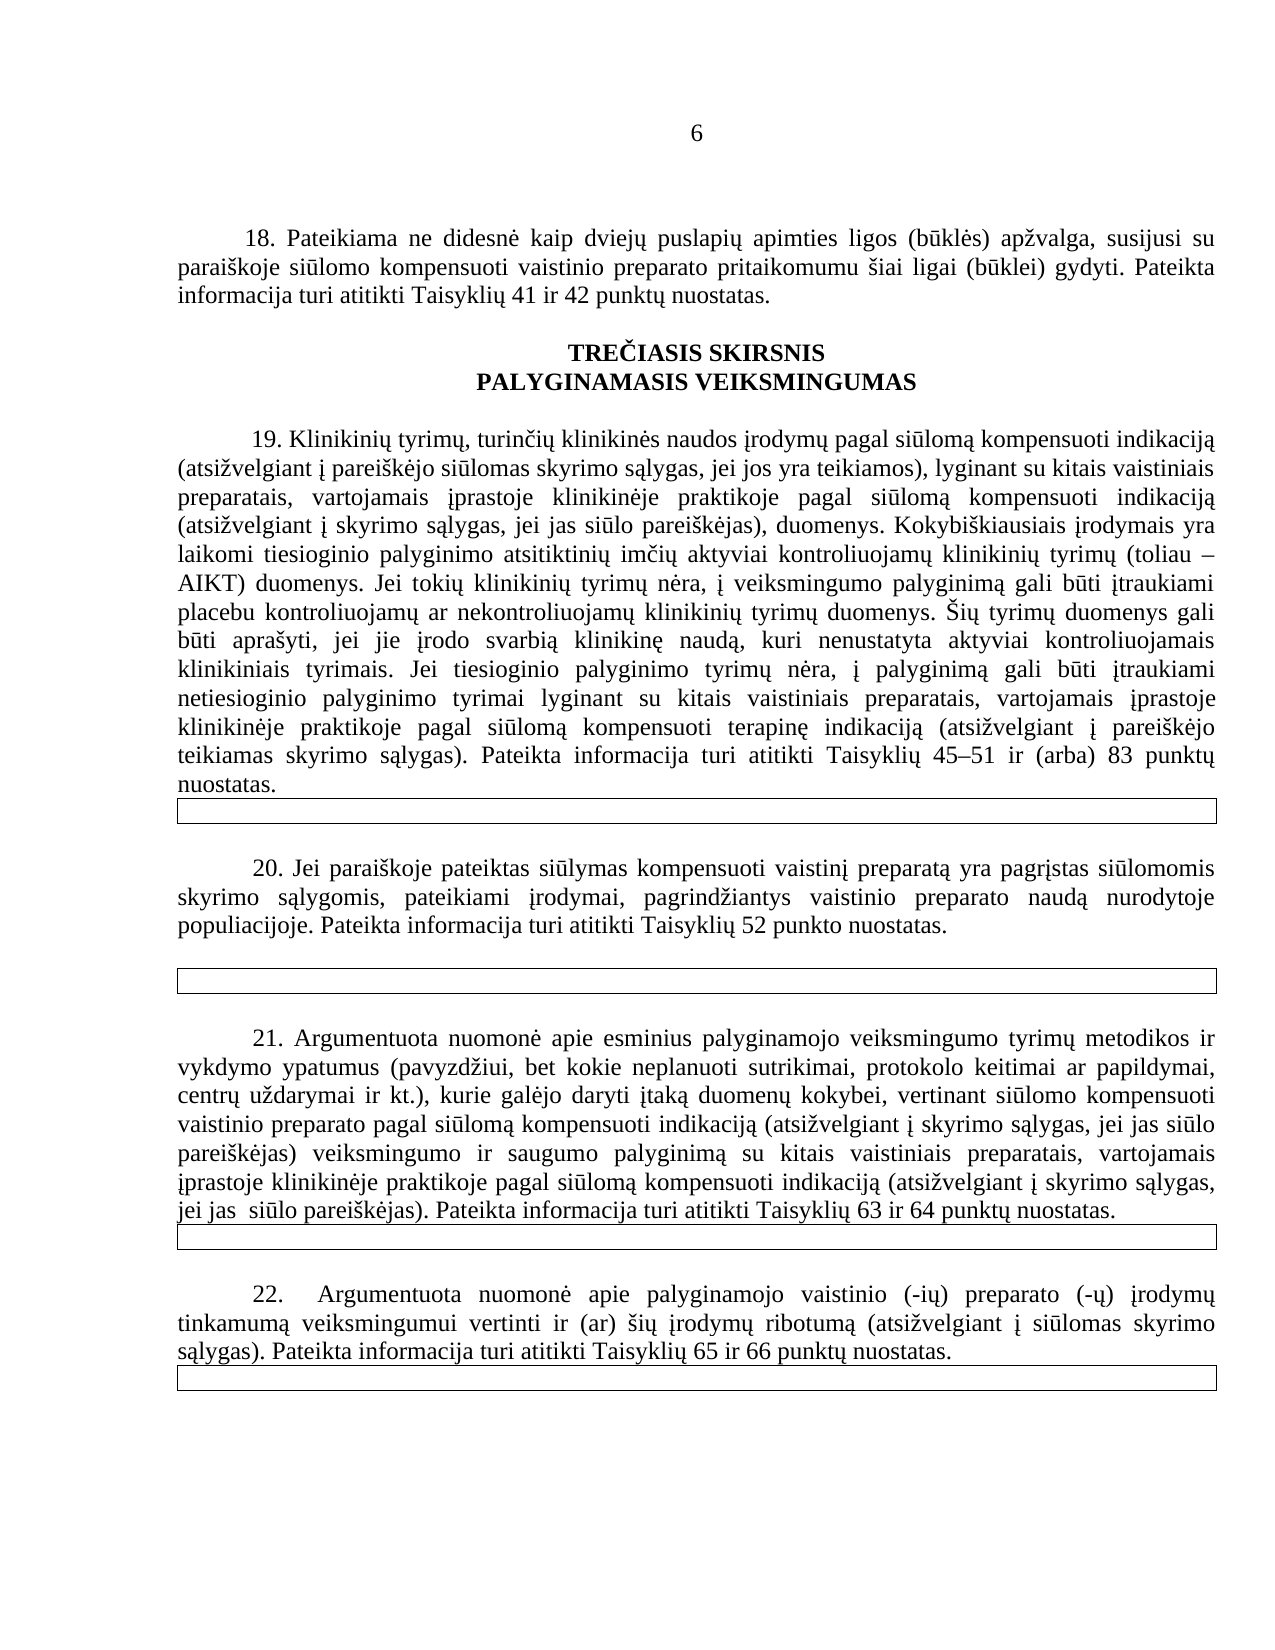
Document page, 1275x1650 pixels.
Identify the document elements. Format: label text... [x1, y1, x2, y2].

table_header [178, 1366, 1216, 1390]
table_header [178, 1225, 1216, 1249]
table_header [178, 799, 1216, 823]
text 19. Klinikinių tyrimų, turinčių klinikinės naudos įrodymų pagal siūlomą kompensuoti indikaciją (atsižvelgiant į pareiškėjo siūlomas skyrimo sąlygas, jei jos yra teikiamos), lyginant su kitais vaistiniais preparatais, vartojamais įprastoje klinikinėje praktikoje pagal siūlomą kompensuoti indikaciją (atsižvelgiant į skyrimo sąlygas, jei jas siūlo pareiškėjas), duomenys. Kokybiškiausiais įrodymais yra laikomi tiesioginio palyginimo atsitiktinių imčių aktyviai kontroliuojamų klinikinių tyrimų (toliau – AIKT) duomenys. Jei tokių klinikinių tyrimų nėra, į veiksmingumo palyginimą gali būti įtraukiami placebu kontroliuojamų ar nekontroliuojamų klinikinių tyrimų duomenys. Šių tyrimų duomenys gali būti aprašyti, jei jie įrodo svarbią klinikinę naudą, kuri nenustatyta aktyviai kontroliuojamais klinikiniais tyrimais. Jei tiesioginio palyginimo tyrimų nėra, į palyginimą gali būti įtraukiami netiesioginio palyginimo tyrimai lyginant su kitais vaistiniais preparatais, vartojamais įprastoje klinikinėje praktikoje pagal siūlomą kompensuoti terapinę indikaciją (atsižvelgiant į pareiškėjo teikiamas skyrimo sąlygas). Pateikta informacija turi atitikti Taisyklių 45–51 ir (arba) 83 punktų nuostatas. [177, 424, 1216, 798]
text 18. Pateikiama ne didesnė kaip dviejų puslapių apimties ligos (būklės) apžvalga, susijusi su paraiškoje siūlomo kompensuoti vaistinio preparato pritaikomumu šiai ligai (būklei) gydyti. Pateikta informacija turi atitikti Taisyklių 41 ir 42 punktų nuostatas. [177, 223, 1216, 309]
text 21. Argumentuota nuomonė apie esminius palyginamojo veiksmingumo tyrimų metodikos ir vykdymo ypatumus (pavyzdžiui, bet kokie neplanuoti sutrikimai, protokolo keitimai ar papildymai, centrų uždarymai ir kt.), kurie galėjo daryti įtaką duomenų kokybei, vertinant siūlomo kompensuoti vaistinio preparato pagal siūlomą kompensuoti indikaciją (atsižvelgiant į skyrimo sąlygas, jei jas siūlo pareiškėjas) veiksmingumo ir saugumo palyginimą su kitais vaistiniais preparatais, vartojamais įprastoje klinikinėje praktikoje pagal siūlomą kompensuoti indikaciją (atsižvelgiant į skyrimo sąlygas, jei jas siūlo pareiškėjas). Pateikta informacija turi atitikti Taisyklių 63 ir 64 punktų nuostatas. [177, 1023, 1216, 1224]
text PALYGINAMASIS VEIKSMINGUMAS [177, 367, 1216, 396]
table_header [178, 969, 1216, 993]
text 20. Jei paraiškoje pateiktas siūlymas kompensuoti vaistinį preparatą yra pagrįstas siūlomomis skyrimo sąlygomis, pateikiami įrodymai, pagrindžiantys vaistinio preparato naudą nurodytoje populiacijoje. Pateikta informacija turi atitikti Taisyklių 52 punkto nuostatas. [177, 853, 1216, 939]
text TREČIASIS SKIRSNIS [177, 338, 1216, 367]
text 22. Argumentuota nuomonė apie palyginamojo vaistinio (-ių) preparato (-ų) įrodymų tinkamumą veiksmingumui vertinti ir (ar) šių įrodymų ribotumą (atsižvelgiant į siūlomas skyrimo sąlygas). Pateikta informacija turi atitikti Taisyklių 65 ir 66 punktų nuostatas. [177, 1279, 1216, 1365]
